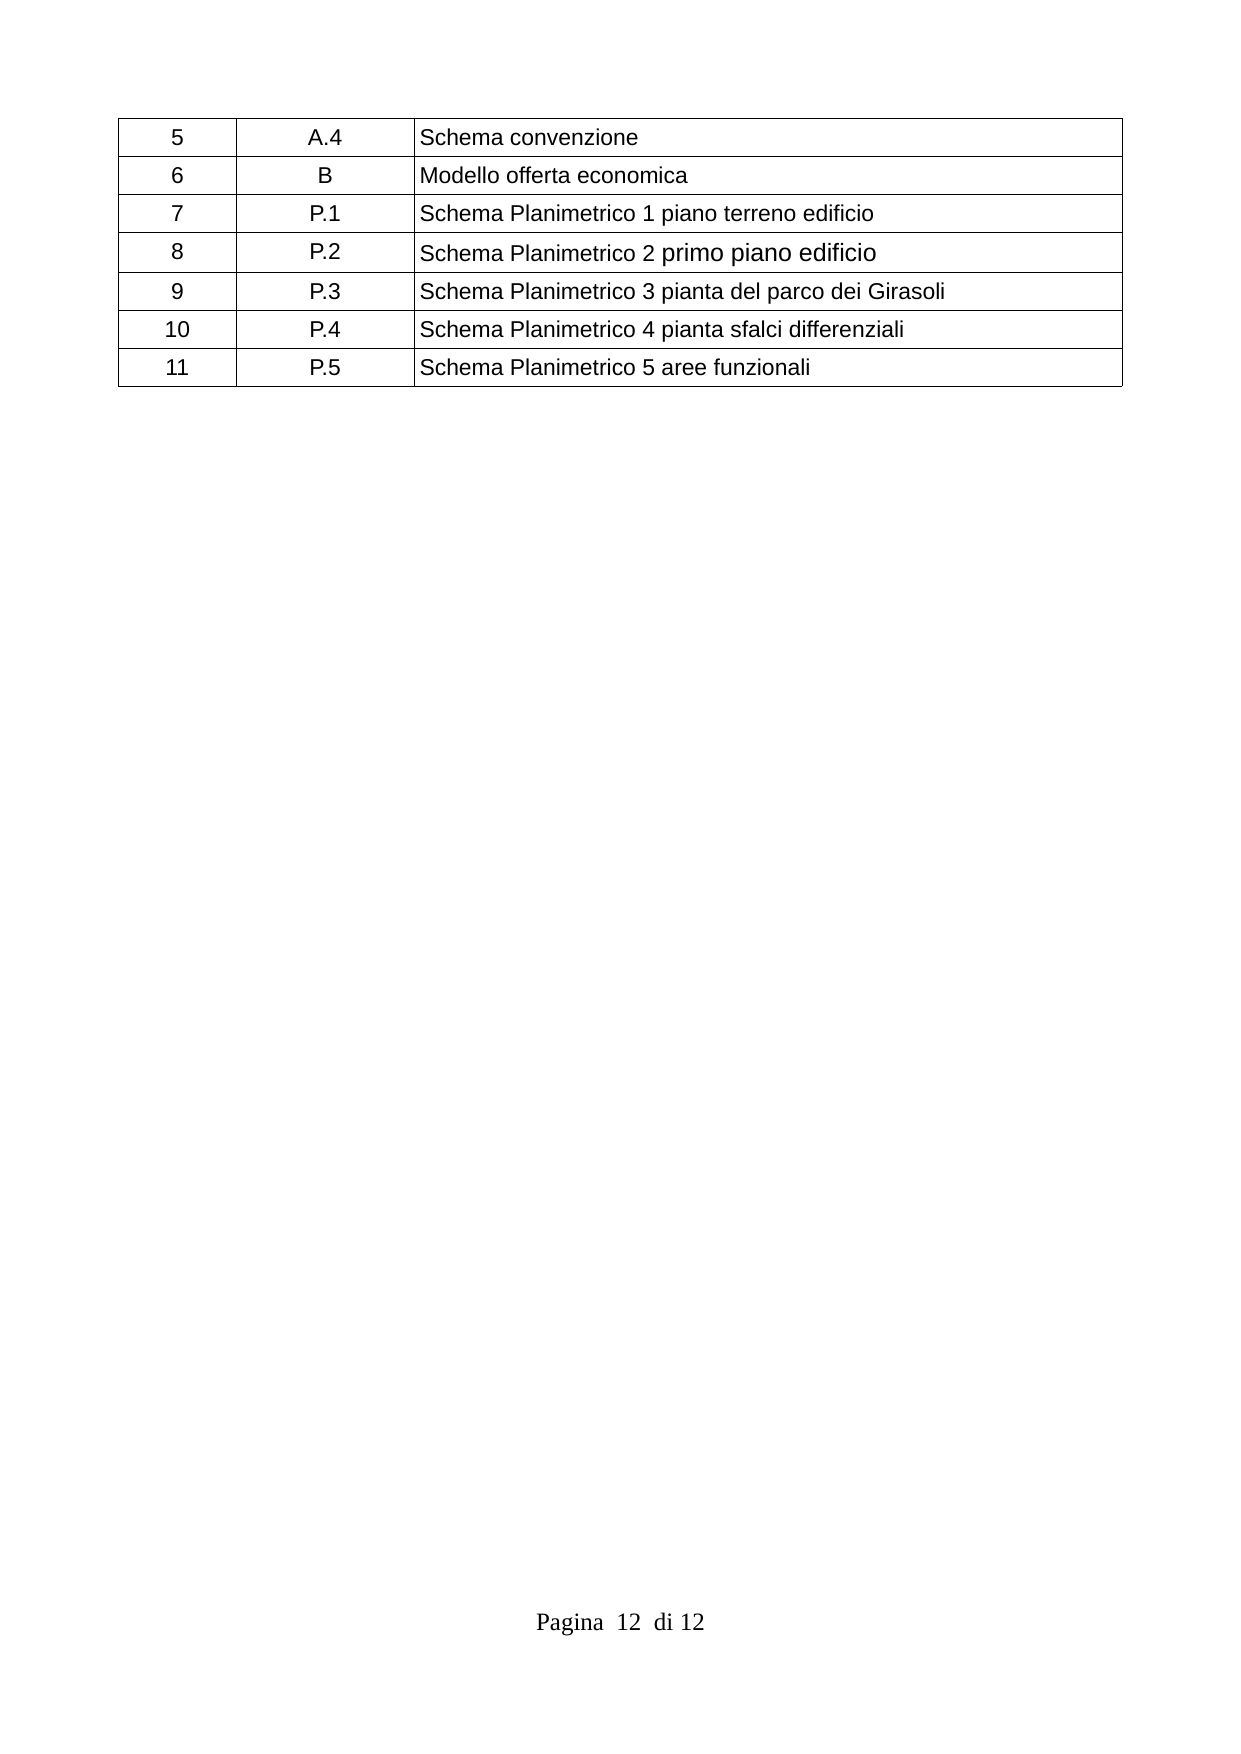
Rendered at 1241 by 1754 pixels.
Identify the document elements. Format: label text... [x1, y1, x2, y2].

table_cell P.3 [237, 273, 414, 310]
table_cell 8 [119, 233, 236, 272]
table_cell Schema Planimetrico 4 pianta sfalci differenziali [415, 311, 1122, 348]
table_cell Modello offerta economica [415, 157, 1122, 194]
table_cell A.4 [237, 119, 414, 156]
table_cell Schema Planimetrico 1 piano terreno edificio [415, 195, 1122, 232]
table_cell 7 [119, 195, 236, 232]
table_cell Schema Planimetrico 3 pianta del parco dei Girasoli [415, 273, 1122, 310]
table_cell Schema Planimetrico 2 primo piano edificio [415, 233, 1122, 272]
table_cell B [237, 157, 414, 194]
table_cell P.4 [237, 311, 414, 348]
table_cell P.2 [237, 233, 414, 272]
table_cell Schema Planimetrico 5 aree funzionali [415, 349, 1122, 386]
table_cell 10 [119, 311, 236, 348]
table_cell P.5 [237, 349, 414, 386]
table_cell 6 [119, 157, 236, 194]
table_cell 5 [119, 119, 236, 156]
table_cell 9 [119, 273, 236, 310]
table_cell Schema convenzione [415, 119, 1122, 156]
table_cell P.1 [237, 195, 414, 232]
table_cell 11 [119, 349, 236, 386]
